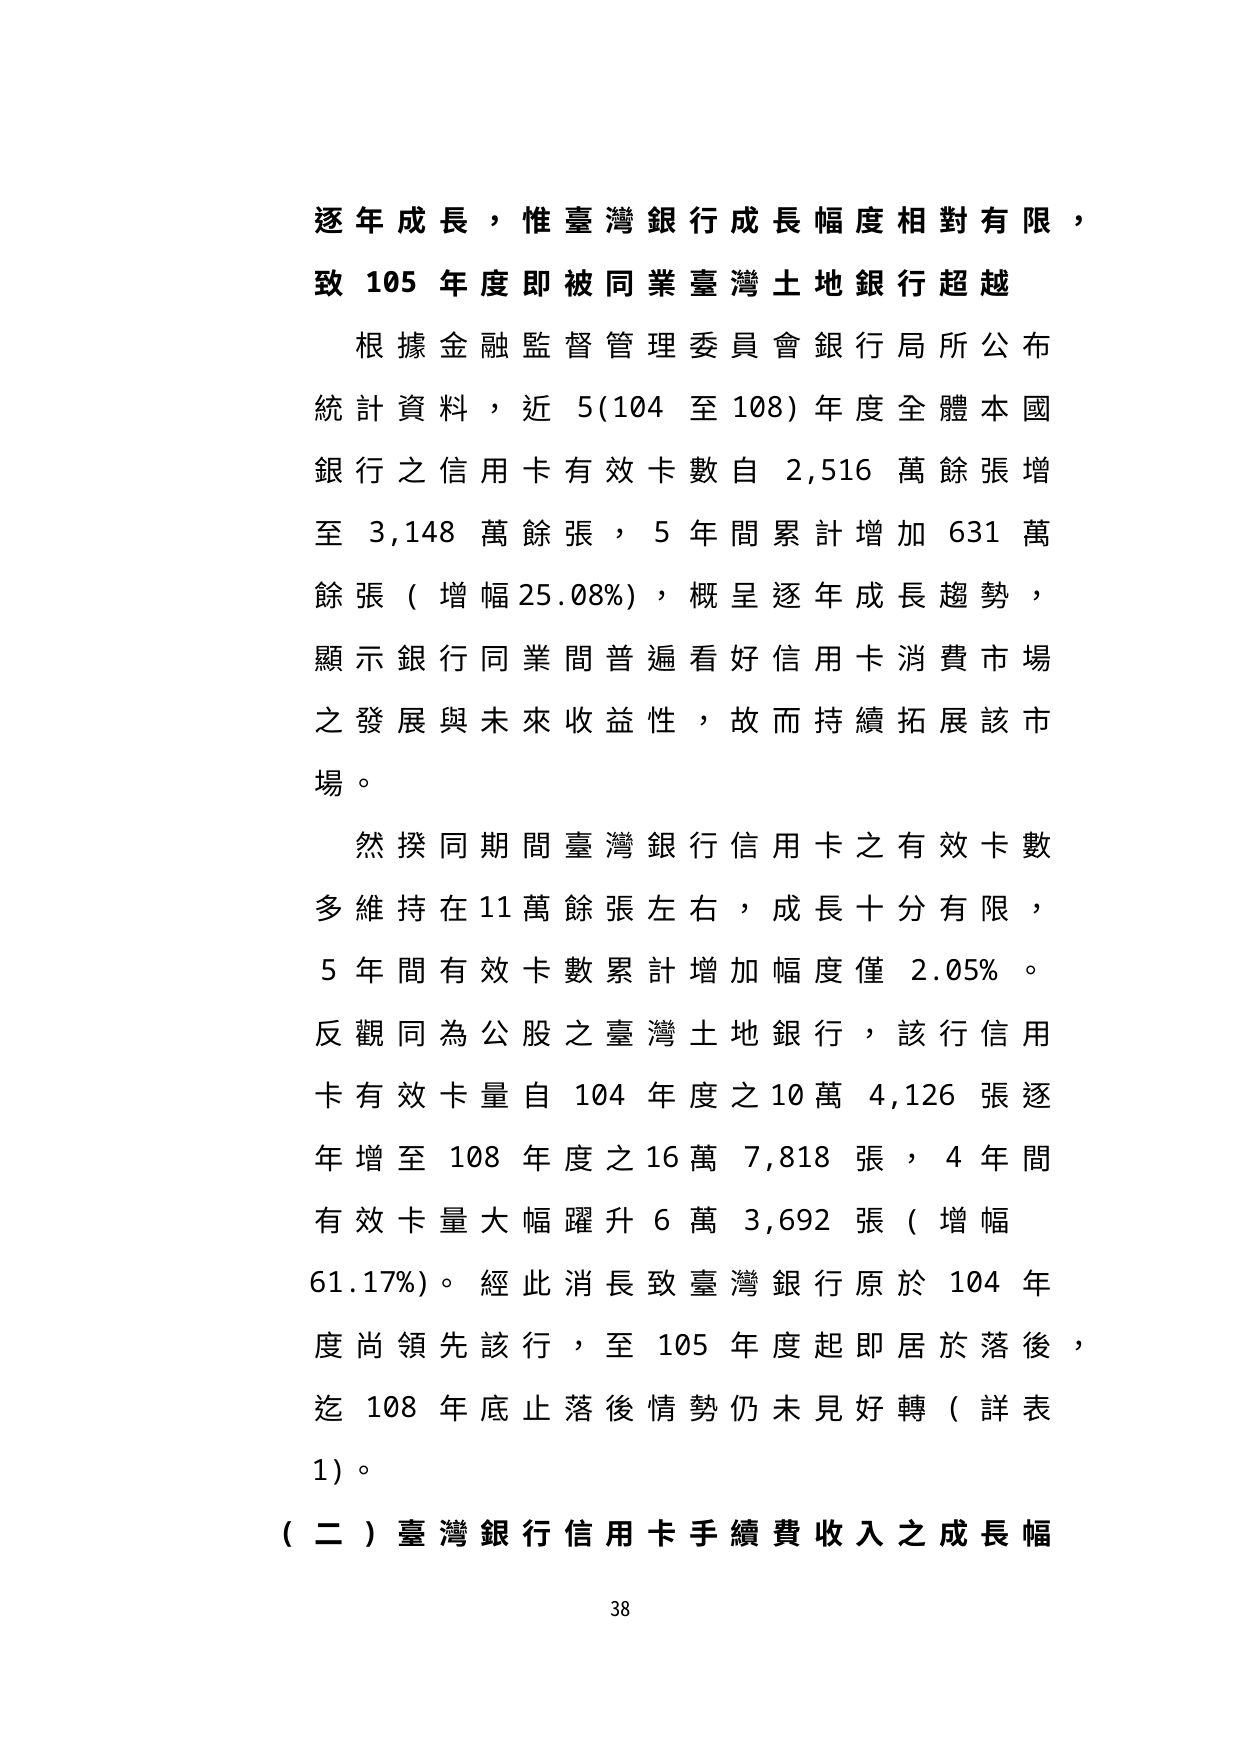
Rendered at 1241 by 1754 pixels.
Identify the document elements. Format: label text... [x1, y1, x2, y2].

text 然揆同期間臺灣銀行信用卡之有效卡數多維持在11萬餘張左右，成長十分有限，5年間有效卡數累計增加幅度僅2.05%。反觀同為公股之臺灣土地銀行，該行信用卡有效卡量自104年度之10萬4,126張逐年增至108年度之16萬7,818張，4年間有效卡量大幅躍升6萬3,692張(增幅61.17%)。經此消長致臺灣銀行原於104年度尚領先該行，至105年度起即居於落後，迄108年底止落後情勢仍未見好轉(詳表1)。 [271, 802, 1058, 1490]
text (一)近年全體本國銀行信用卡之有效卡數逐年成長，惟臺灣銀行成長幅度相對有限，致105年度即被同業臺灣土地銀行超越 [242, 177, 1058, 302]
text (二)臺灣銀行信用卡手續費收入之成長幅 [242, 1490, 1058, 1552]
text 根據金融監督管理委員會銀行局所公布統計資料，近5(104至108)年度全體本國銀行之信用卡有效卡數自2,516萬餘張增至3,148萬餘張，5年間累計增加631萬餘張(增幅25.08%)，概呈逐年成長趨勢，顯示銀行同業間普遍看好信用卡消費市場之發展與未來收益性，故而持續拓展該市場。 [271, 302, 1058, 802]
